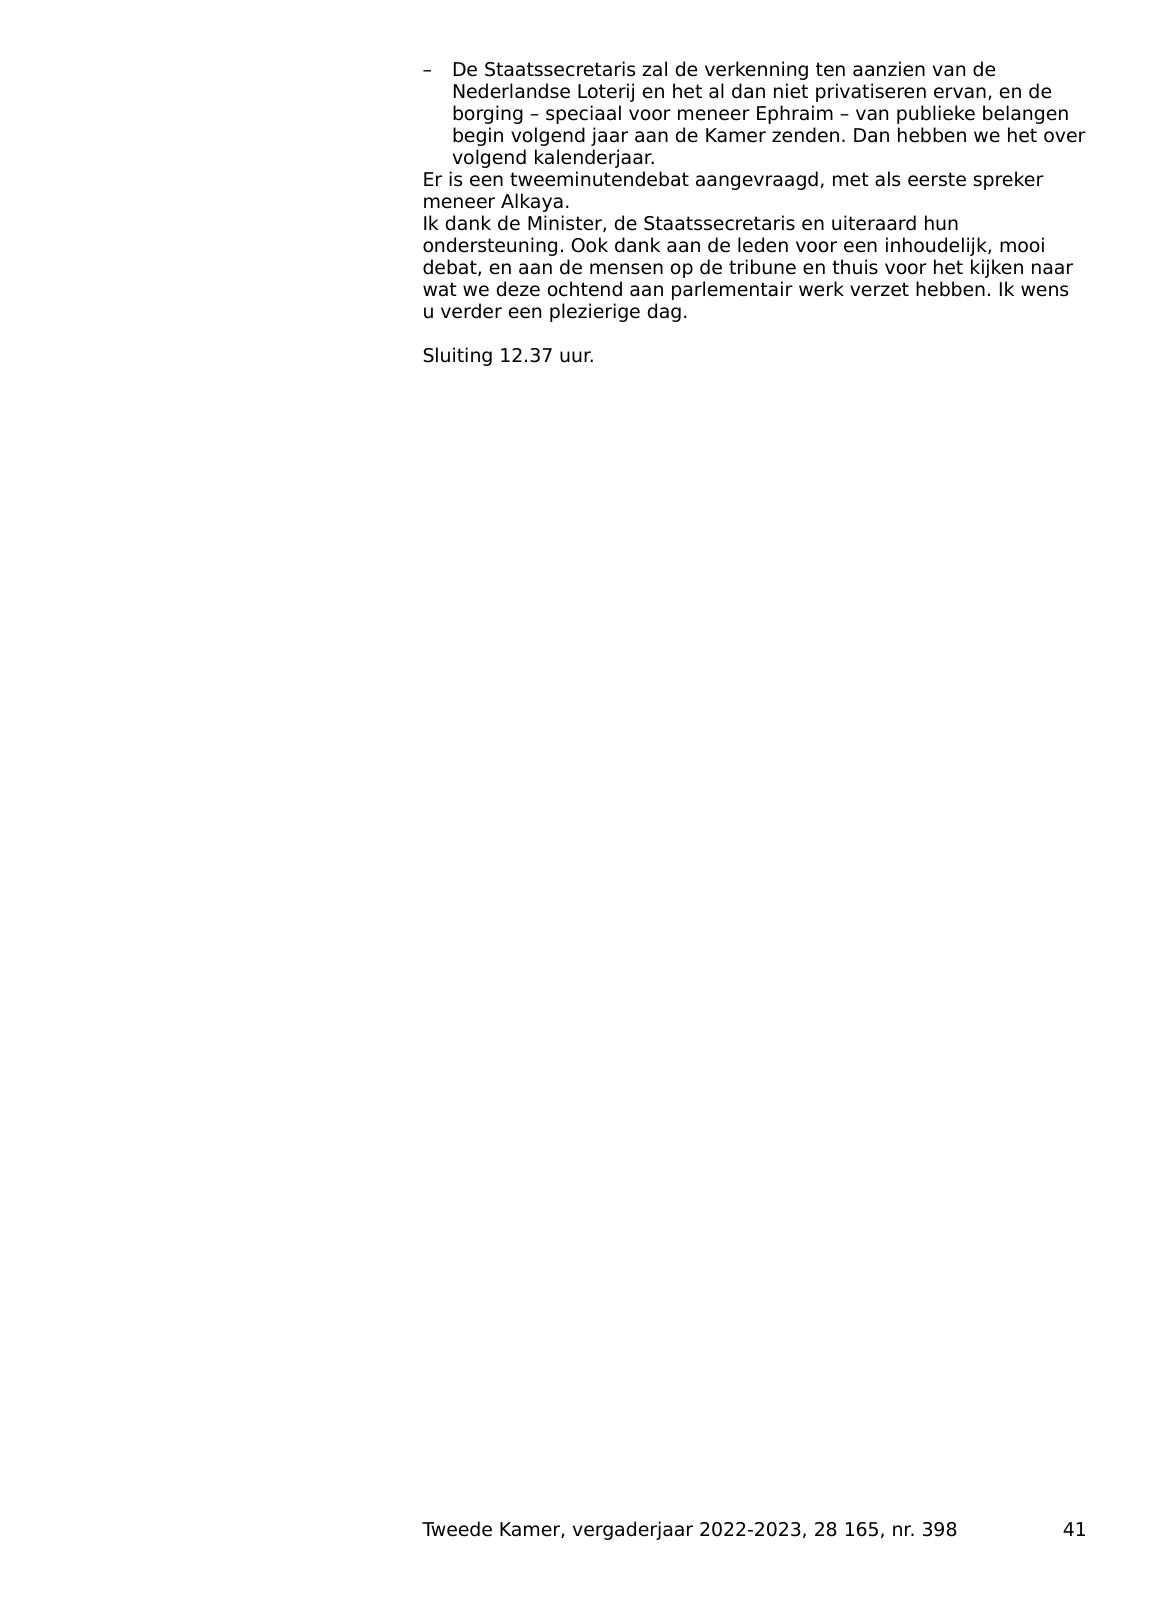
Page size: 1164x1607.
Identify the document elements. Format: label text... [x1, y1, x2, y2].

text Sluiting 12.37 uur. [422, 345, 1087, 367]
text Ik dank de Minister, de Staatssecretaris en uiteraard hun ondersteuning. Ook dank aan de leden voor een inhoudelijk, mooi debat, en aan de mensen op de tribune en thuis voor het kijken naar wat we deze ochtend aan parlementair werk verzet hebben. Ik wens u verder een plezierige dag. [422, 213, 1087, 323]
text – De Staatssecretaris zal de verkenning ten aanzien van de Nederlandse Loterij en het al dan niet privatiseren ervan, en de borging – speciaal voor meneer Ephraim – van publieke belangen begin volgend jaar aan de Kamer zenden. Dan hebben we het over volgend kalenderjaar. [422, 59, 1087, 169]
text Er is een tweeminutendebat aangevraagd, met als eerste spreker meneer Alkaya. [422, 169, 1087, 213]
